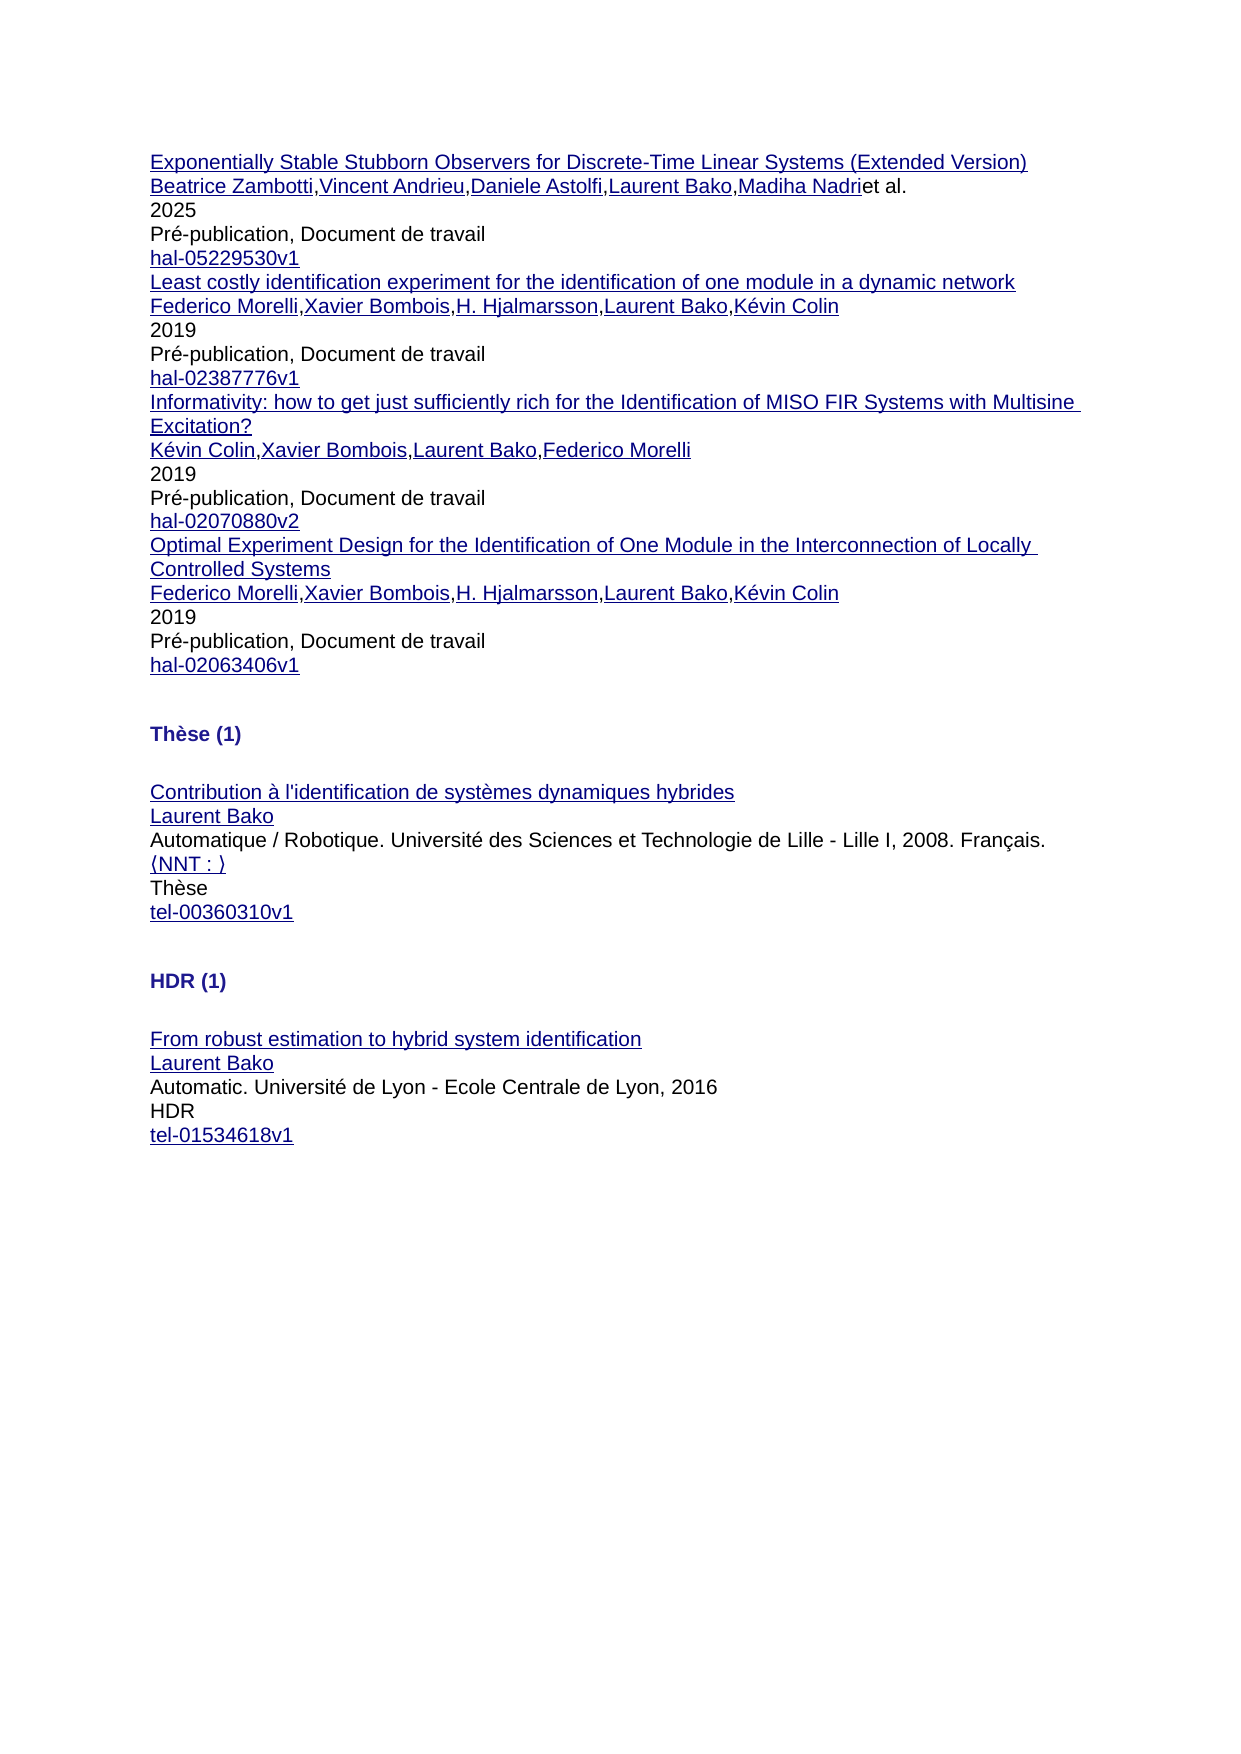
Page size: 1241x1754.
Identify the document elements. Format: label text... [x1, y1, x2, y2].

table_cell Optimal Experiment Design for the Identification of One Module in the Interconnection of Locally Controlled Systems Federico Morelli,Xavier Bombois,H. Hjalmarsson,Laurent Bako,Kévin Colin 2019 Pré-publication, Document de travail hal-02063406v1 [150, 533, 1090, 677]
table_cell Informativity: how to get just sufficiently rich for the Identification of MISO FIR Systems with Multisine Excitation? Kévin Colin,Xavier Bombois,Laurent Bako,Federico Morelli 2019 Pré-publication, Document de travail hal-02070880v2 [150, 390, 1090, 533]
table_cell Exponentially Stable Stubborn Observers for Discrete-Time Linear Systems (Extended Version) Beatrice Zambotti,Vincent Andrieu,Daniele Astolfi,Laurent Bako,Madiha Nadriet al. 2025 Pré-publication, Document de travail hal-05229530v1 [150, 150, 1090, 270]
table_header From robust estimation to hybrid system identification Laurent Bako Automatic. Université de Lyon - Ecole Centrale de Lyon, 2016 HDR tel-01534618v1 [150, 1027, 1090, 1147]
subtitle HDR (1) [150, 969, 1090, 993]
table_cell Least costly identification experiment for the identification of one module in a dynamic network Federico Morelli,Xavier Bombois,H. Hjalmarsson,Laurent Bako,Kévin Colin 2019 Pré-publication, Document de travail hal-02387776v1 [150, 270, 1090, 389]
subtitle Thèse (1) [150, 722, 1090, 746]
table_header Contribution à l'identification de systèmes dynamiques hybrides Laurent Bako Automatique / Robotique. Université des Sciences et Technologie de Lille - Lille I, 2008. Français. ⟨NNT : ⟩ Thèse tel-00360310v1 [150, 780, 1090, 924]
